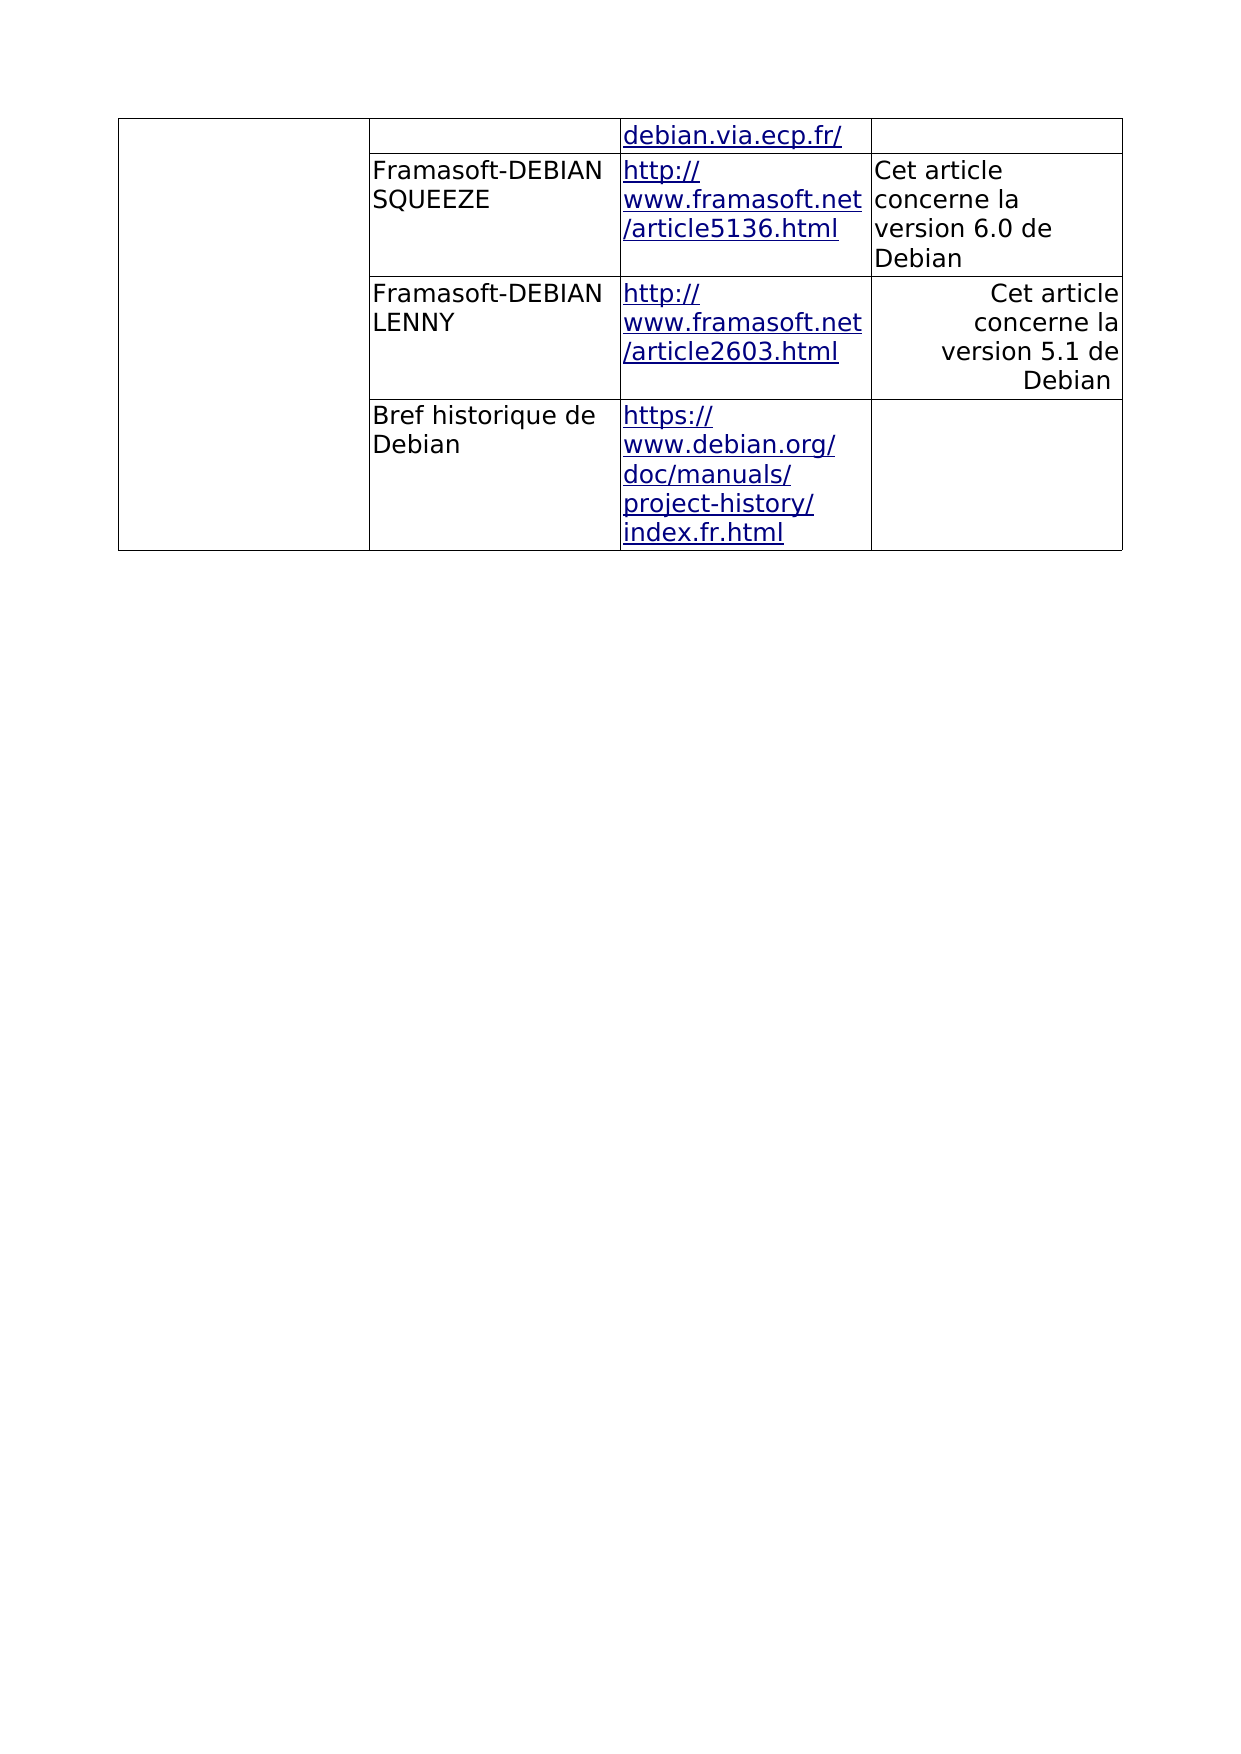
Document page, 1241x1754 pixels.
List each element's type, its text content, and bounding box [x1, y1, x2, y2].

table_cell Bref historique de Debian [370, 400, 620, 550]
table_cell Cet article concerne la version 5.1 de Debian [872, 277, 1122, 398]
table_cell [119, 119, 369, 550]
table_cell [872, 119, 1122, 153]
table_cell [872, 400, 1122, 550]
table_cell http://www.framasoft.net/article2603.html [621, 277, 871, 398]
table_cell Cet article concerne la version 6.0 de Debian [872, 154, 1122, 276]
table_cell [370, 119, 620, 153]
table_cell Framasoft-DEBIAN LENNY [370, 277, 620, 398]
table_cell debian.via.ecp.fr/ [621, 119, 871, 153]
table_cell http://www.framasoft.net/article5136.html [621, 154, 871, 276]
table_cell Framasoft-DEBIAN SQUEEZE [370, 154, 620, 276]
table_cell https://www.debian.org/doc/manuals/project-history/index.fr.html [621, 400, 871, 550]
